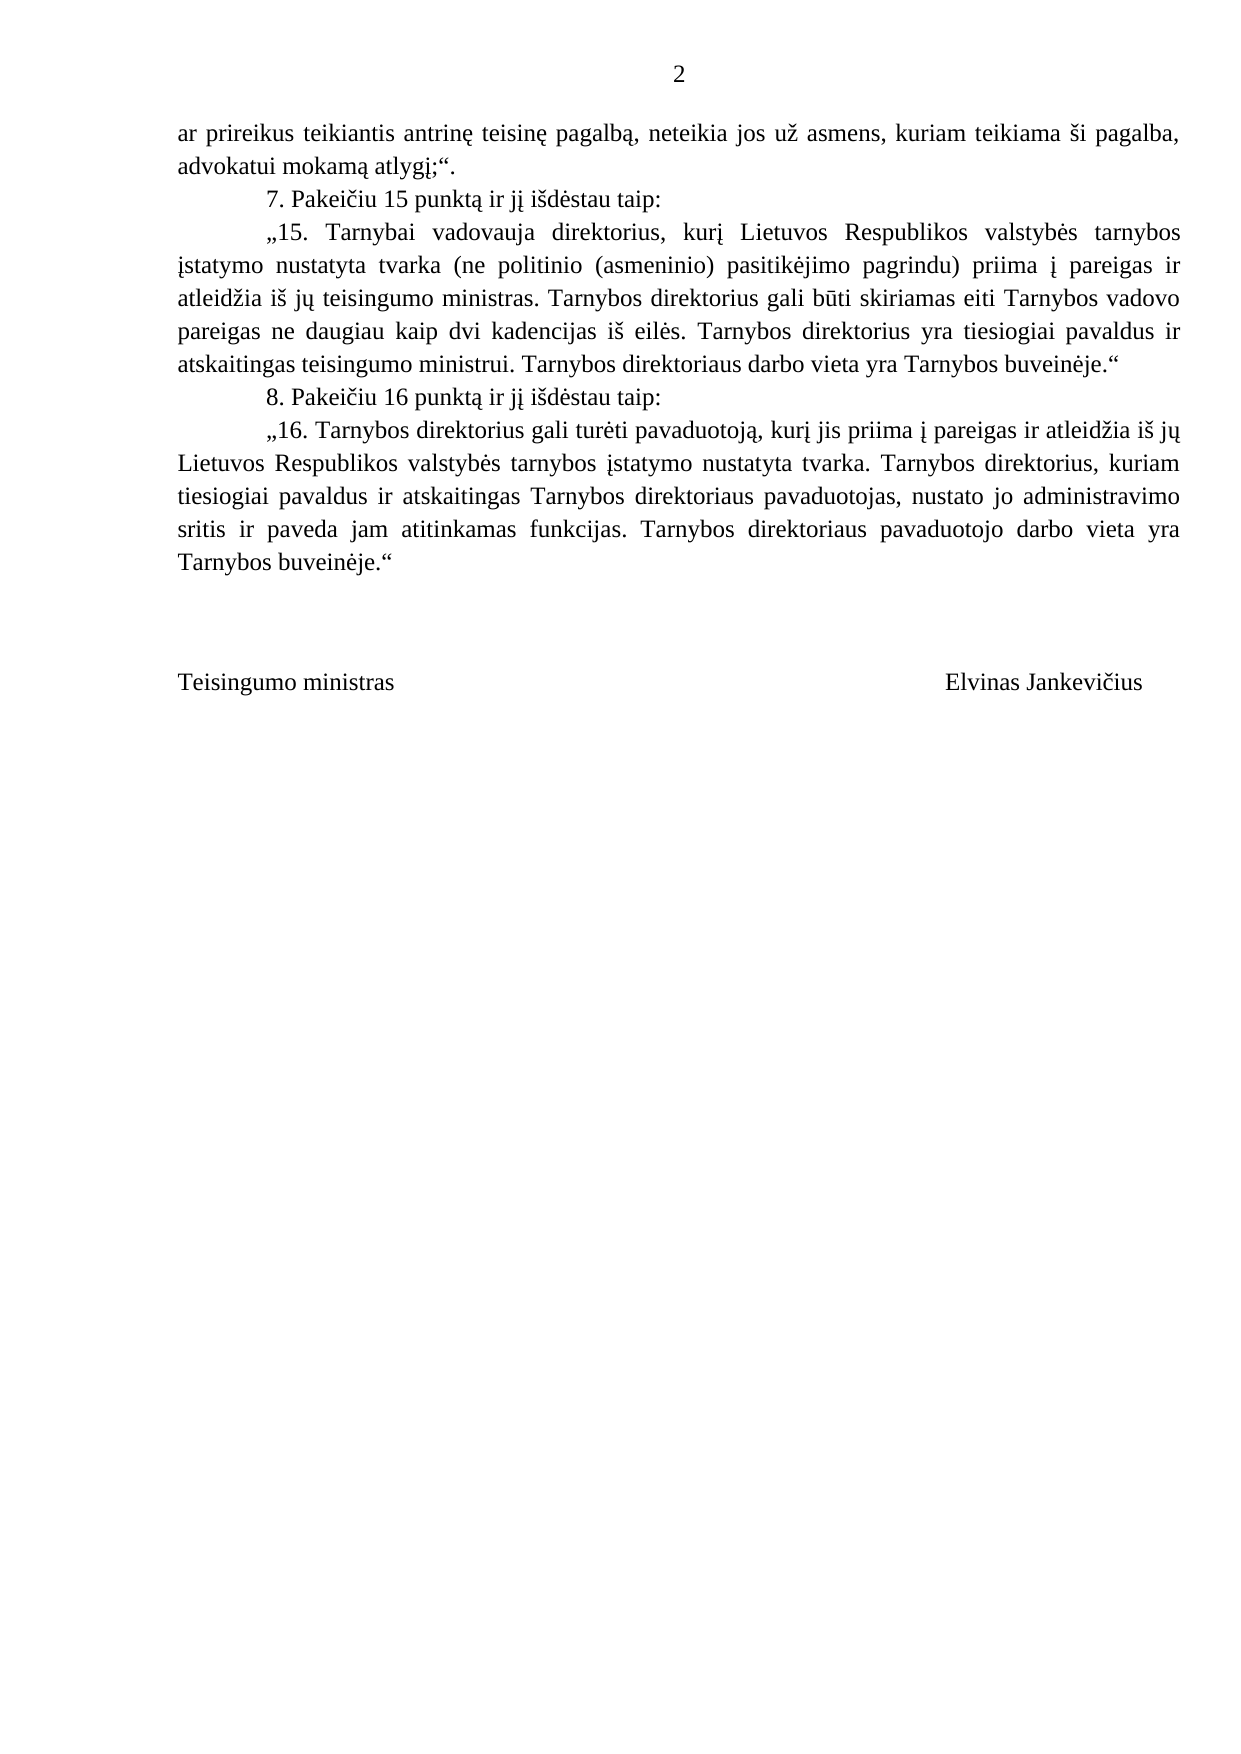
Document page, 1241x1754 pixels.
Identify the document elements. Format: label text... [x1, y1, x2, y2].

text „16. Tarnybos direktorius gali turėti pavaduotoją, kurį jis priima į pareigas ir atleidžia iš jų Lietuvos Respublikos valstybės tarnybos įstatymo nustatyta tvarka. Tarnybos direktorius, kuriam tiesiogiai pavaldus ir atskaitingas Tarnybos direktoriaus pavaduotojas, nustato jo administravimo sritis ir paveda jam atitinkamas funkcijas. Tarnybos direktoriaus pavaduotojo darbo vieta yra Tarnybos buveinėje.“ [177, 415, 1181, 576]
text „15. Tarnybai vadovauja direktorius, kurį Lietuvos Respublikos valstybės tarnybos įstatymo nustatyta tvarka (ne politinio (asmeninio) pasitikėjimo pagrindu) priima į pareigas ir atleidžia iš jų teisingumo ministras. Tarnybos direktorius gali būti skiriamas eiti Tarnybos vadovo pareigas ne daugiau kaip dvi kadencijas iš eilės. Tarnybos direktorius yra tiesiogiai pavaldus ir atskaitingas teisingumo ministrui. Tarnybos direktoriaus darbo vieta yra Tarnybos buveinėje.“ [177, 217, 1181, 378]
text 7. Pakeičiu 15 punktą ir jį išdėstau taip: [177, 184, 1181, 213]
text Teisingumo ministras Elvinas Jankevičius [177, 667, 1184, 695]
text 8. Pakeičiu 16 punktą ir jį išdėstau taip: [177, 382, 1181, 411]
text ar prireikus teikiantis antrinę teisinę pagalbą, neteikia jos už asmens, kuriam teikiama ši pagalba, advokatui mokamą atlygį;“. [177, 118, 1181, 180]
